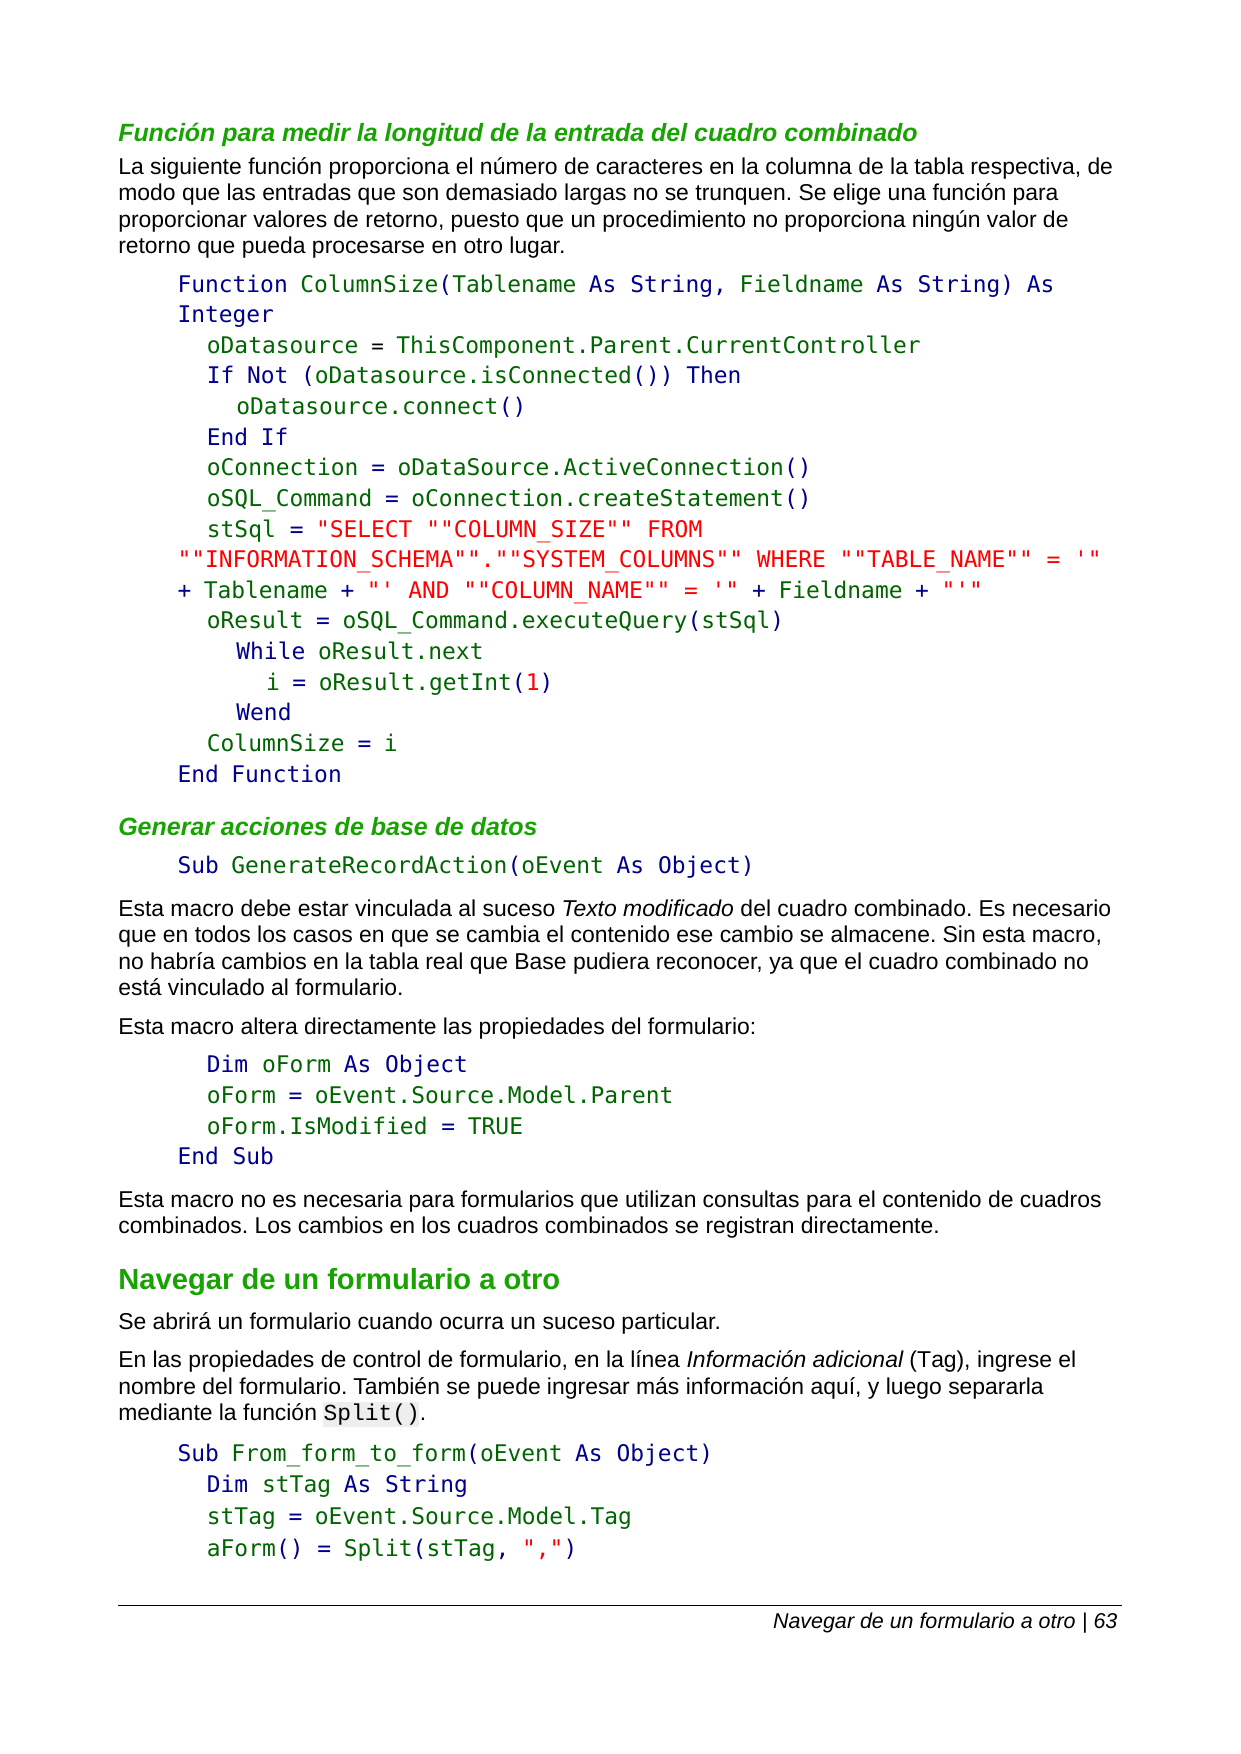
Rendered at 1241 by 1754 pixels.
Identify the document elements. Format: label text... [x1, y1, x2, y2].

text If Not (oDatasource.isConnected()) Then [177, 363, 1122, 389]
text stTag = oEvent.Source.Model.Tag [177, 1503, 1122, 1531]
text Sub GenerateRecordAction(oEvent As Object) [177, 852, 1122, 879]
text Dim stTag As String [177, 1472, 1122, 1499]
text oSQL_Command = oConnection.createStatement() [177, 485, 1122, 512]
text End Sub [177, 1143, 1122, 1170]
text aForm() = Split(stTag, ",") [177, 1535, 1122, 1562]
text Esta macro debe estar vinculada al suceso Texto modificado del cuadro combinado. Es necesario que en todos los casos en que se cambia el contenido ese cambio se almacene. Sin esta macro, no habría cambios en la tabla real que Base pudiera reconocer, ya que el cuadro combinado no está vinculado al formulario. [118, 895, 1122, 1000]
text ColumnSize = i [177, 730, 1122, 757]
text oDatasource = ThisComponent.Parent.CurrentController [177, 332, 1122, 359]
text En las propiedades de control de formulario, en la línea Información adicional (Tag), ingrese el nombre del formulario. También se puede ingresar más información aquí, y luego separarla mediante la función Split(). [118, 1346, 1122, 1427]
text Esta macro no es necesaria para formularios que utilizan consultas para el contenido de cuadros combinados. Los cambios en los cuadros combinados se registran directamente. [118, 1186, 1122, 1239]
text La siguiente función proporciona el número de caracteres en la columna de la tabla respectiva, de modo que las entradas que son demasiado largas no se trunquen. Se elige una función para proporcionar valores de retorno, puesto que un procedimiento no proporciona ningún valor de retorno que pueda procesarse en otro lugar. [118, 153, 1122, 258]
text While oResult.next [177, 638, 1122, 665]
text Function ColumnSize(Tablename As String, Fieldname As String) As Integer [177, 271, 1122, 328]
text stSql = "SELECT ""COLUMN_SIZE"" FROM ""INFORMATION_SCHEMA"".""SYSTEM_COLUMNS"" WHERE ""TABLE_NAME"" = '" + Tablename + "' AND ""COLUMN_NAME"" = '" + Fieldname + "'" [177, 516, 1122, 604]
text oForm = oEvent.Source.Model.Parent [177, 1082, 1122, 1109]
text oDatasource.connect() [177, 393, 1122, 420]
text oConnection = oDataSource.ActiveConnection() [177, 454, 1122, 481]
subtitle Función para medir la longitud de la entrada del cuadro combinado [118, 118, 1122, 147]
text oResult = oSQL_Command.executeQuery(stSql) [177, 608, 1122, 634]
text End Function [177, 761, 1122, 787]
text Dim oForm As Object [177, 1052, 1122, 1078]
text Esta macro altera directamente las propiedades del formulario: [118, 1013, 1122, 1039]
text Wend [177, 699, 1122, 726]
text Se abrirá un formulario cuando ocurra un suceso particular. [118, 1308, 1122, 1334]
text i = oResult.getInt(1) [177, 669, 1122, 696]
subtitle Generar acciones de base de datos [118, 812, 1122, 841]
subtitle Navegar de un formulario a otro [118, 1262, 1122, 1296]
text oForm.IsModified = TRUE [177, 1113, 1122, 1139]
text Sub From_form_to_form(oEvent As Object) [177, 1440, 1122, 1467]
text End If [177, 424, 1122, 451]
